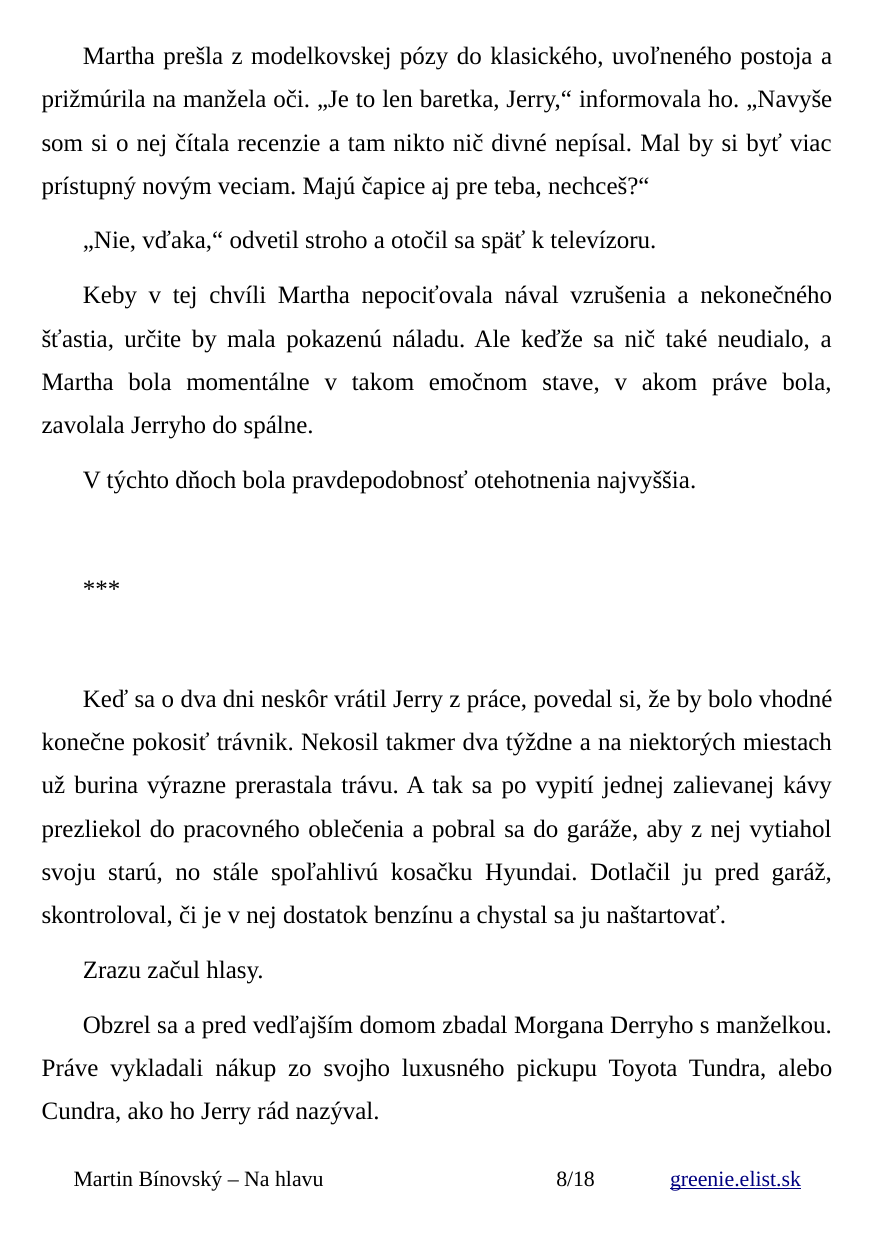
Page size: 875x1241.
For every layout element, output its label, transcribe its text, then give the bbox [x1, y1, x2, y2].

text V týchto dňoch bola pravdepodobnosť otehotnenia najvyššia. [41, 465, 833, 493]
text *** [41, 574, 833, 603]
text Obzrel sa a pred vedľajším domom zbadal Morgana Derryho s manželkou. Práve vykladali nákup zo svojho luxusného pickupu Toyota Tundra, alebo Cundra, ako ho Jerry rád nazýval. [41, 1010, 833, 1125]
text Keby v tej chvíli Martha nepociťovala nával vzrušenia a nekonečného šťastia, určite by mala pokazenú náladu. Ale keďže sa nič také neudialo, a Martha bola momentálne v takom emočnom stave, v akom práve bola, zavolala Jerryho do spálne. [41, 281, 833, 439]
text Keď sa o dva dni neskôr vrátil Jerry z práce, povedal si, že by bolo vhodné konečne pokosiť trávnik. Nekosil takmer dva týždne a na niektorých miestach už burina výrazne prerastala trávu. A tak sa po vypití jednej zalievanej kávy prezliekol do pracovného oblečenia a pobral sa do garáže, aby z nej vytiahol svoju starú, no stále spoľahlivú kosačku Hyundai. Dotlačil ju pred garáž, skontroloval, či je v nej dostatok benzínu a chystal sa ju naštartovať. [41, 684, 833, 929]
text Zrazu začul hlasy. [41, 955, 833, 984]
text „Nie, vďaka,“ odvetil stroho a otočil sa späť k televízoru. [41, 226, 833, 254]
text Martha prešla z modelkovskej pózy do klasického, uvoľneného postoja a prižmúrila na manžela oči. „Je to len baretka, Jerry,“ informovala ho. „Navyše som si o nej čítala recenzie a tam nikto nič divné nepísal. Mal by si byť viac prístupný novým veciam. Majú čapice aj pre teba, nechceš?“ [41, 41, 833, 199]
